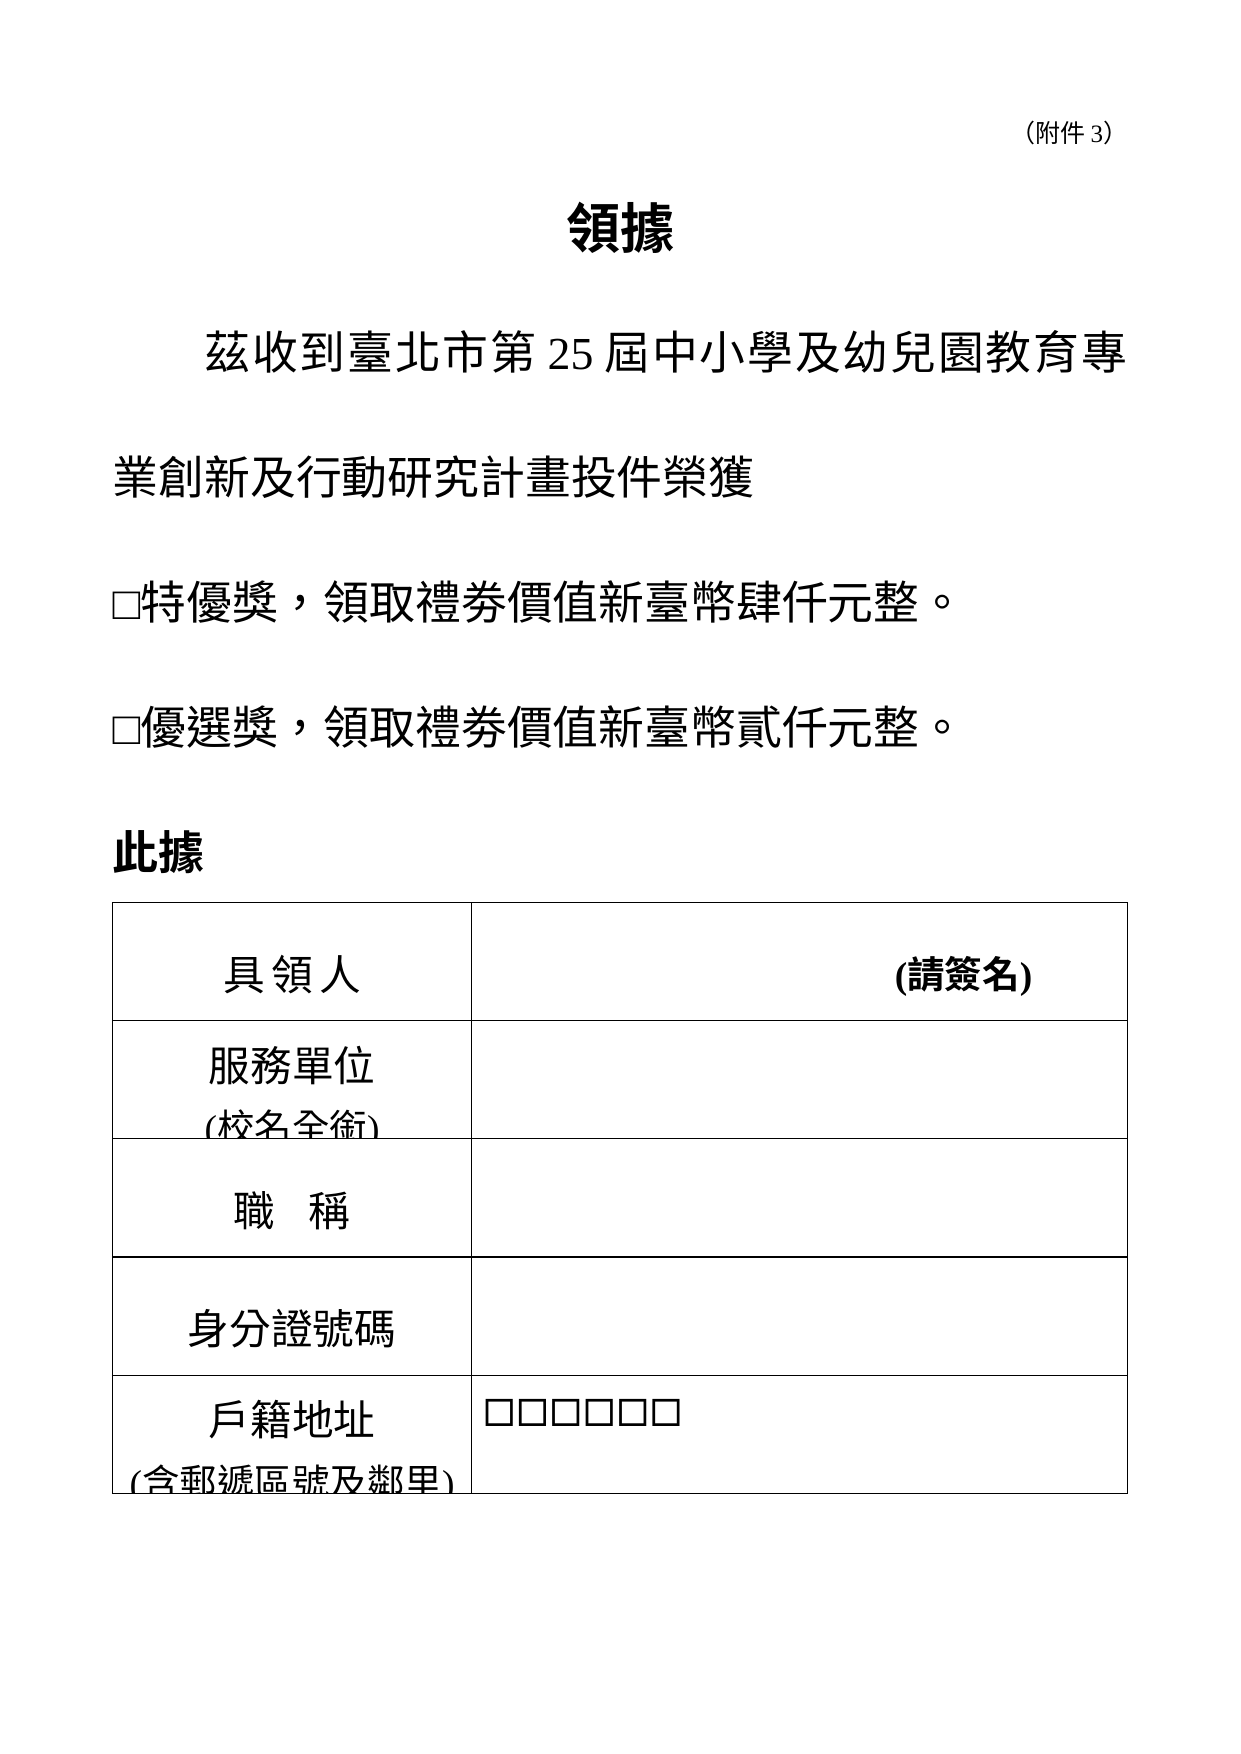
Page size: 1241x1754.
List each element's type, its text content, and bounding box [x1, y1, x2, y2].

table_cell 職稱 [113, 1139, 471, 1256]
table_cell 服務單位 (校名全銜) [113, 1021, 471, 1138]
table_cell 身分證號碼 [113, 1258, 471, 1374]
text 領據 [112, 152, 1128, 277]
table_header [472, 903, 799, 1020]
table_cell 戶籍地址 (含郵遞區號及鄰里) [113, 1376, 471, 1493]
table_cell [472, 1021, 1127, 1138]
text □優選獎，領取禮劵價值新臺幣貳仟元整。 [112, 652, 1128, 777]
table_cell  [472, 1376, 1127, 1493]
table_header 具領人 [113, 903, 471, 1020]
text （附件3） [112, 89, 1128, 152]
table_cell [472, 1258, 1127, 1374]
text 茲收到臺北市第25屆中小學及幼兒園教育專業創新及行動研究計畫投件榮獲 [112, 277, 1128, 527]
table_header (請簽名) [799, 903, 1127, 1020]
text 此據 [112, 777, 1128, 902]
table_cell [472, 1139, 1127, 1256]
text □特優獎，領取禮劵價值新臺幣肆仟元整。 [112, 527, 1128, 652]
